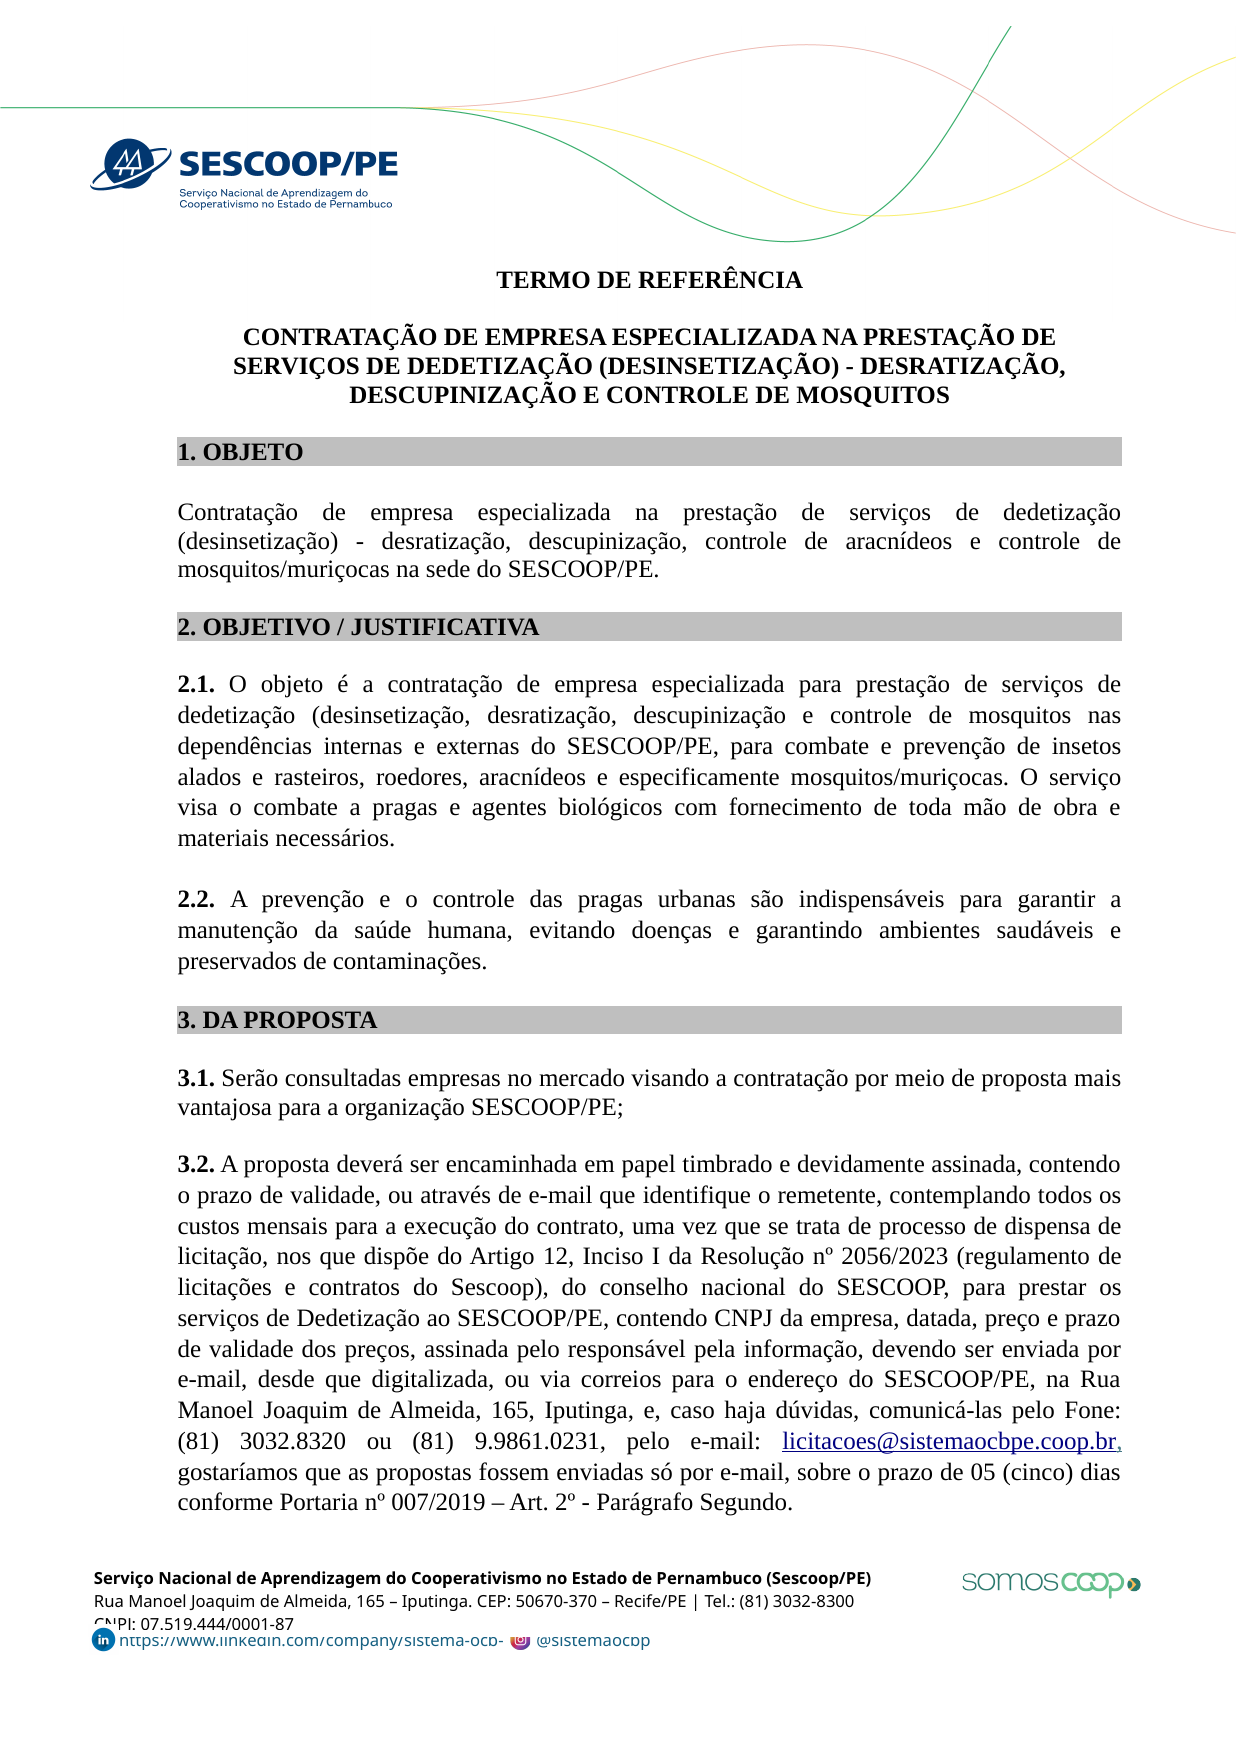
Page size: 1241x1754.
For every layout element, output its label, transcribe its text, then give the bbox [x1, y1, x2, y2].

list Contratação de empresa especializada na prestação de serviços de dedetização (desinsetização) - desratização, descupinização, controle de aracnídeos e controle de mosquitos/muriçocas na sede do SESCOOP/PE. [177, 497, 1122, 583]
text 2. OBJETIVO / JUSTIFICATIVA [177, 612, 1122, 641]
text 3.1. Serão consultadas empresas no mercado visando a contratação por meio de proposta mais vantajosa para a organização SESCOOP/PE; [177, 1063, 1122, 1121]
text 2.1. O objeto é a contratação de empresa especializada para prestação de serviços de dedetização (desinsetização, desratização, descupinização e controle de mosquitos nas dependências internas e externas do SESCOOP/PE, para combate e prevenção de insetos alados e rasteiros, roedores, aracnídeos e especificamente mosquitos/muriçocas. O serviço visa o combate a pragas e agentes biológicos com fornecimento de toda mão de obra e materiais necessários. [177, 669, 1122, 852]
text CONTRATAÇÃO DE EMPRESA ESPECIALIZADA NA PRESTAÇÃO DE SERVIÇOS DE DEDETIZAÇÃO (DESINSETIZAÇÃO) - DESRATIZAÇÃO, DESCUPINIZAÇÃO E CONTROLE DE MOSQUITOS [177, 322, 1122, 409]
text 1. OBJETO [177, 437, 1122, 466]
text 2.2. A prevenção e o controle das pragas urbanas são indispensáveis para garantir a manutenção da saúde humana, evitando doenças e garantindo ambientes saudáveis e preservados de contaminações. [177, 884, 1122, 975]
text 3. DA PROPOSTA [177, 1006, 1122, 1034]
text 3.2. A proposta deverá ser encaminhada em papel timbrado e devidamente assinada, contendo o prazo de validade, ou através de e-mail que identifique o remetente, contemplando todos os custos mensais para a execução do contrato, uma vez que se trata de processo de dispensa de licitação, nos que dispõe do Artigo 12, Inciso I da Resolução nº 2056/2023 (regulamento de licitações e contratos do Sescoop), do conselho nacional do SESCOOP, para prestar os serviços de Dedetização ao SESCOOP/PE, contendo CNPJ da empresa, datada, preço e prazo de validade dos preços, assinada pelo responsável pela informação, devendo ser enviada por e-mail, desde que digitalizada, ou via correios para o endereço do SESCOOP/PE, na Rua Manoel Joaquim de Almeida, 165, Iputinga, e, caso haja dúvidas, comunicá-las pelo Fone: (81) 3032.8320 ou (81) 9.9861.0231, pelo e-mail: licitacoes@sistemaocbpe.coop.br, gostaríamos que as propostas fossem enviadas só por e-mail, sobre o prazo de 05 (cinco) dias conforme Portaria nº 007/2019 – Art. 2º - Parágrafo Segundo. [177, 1149, 1122, 1516]
